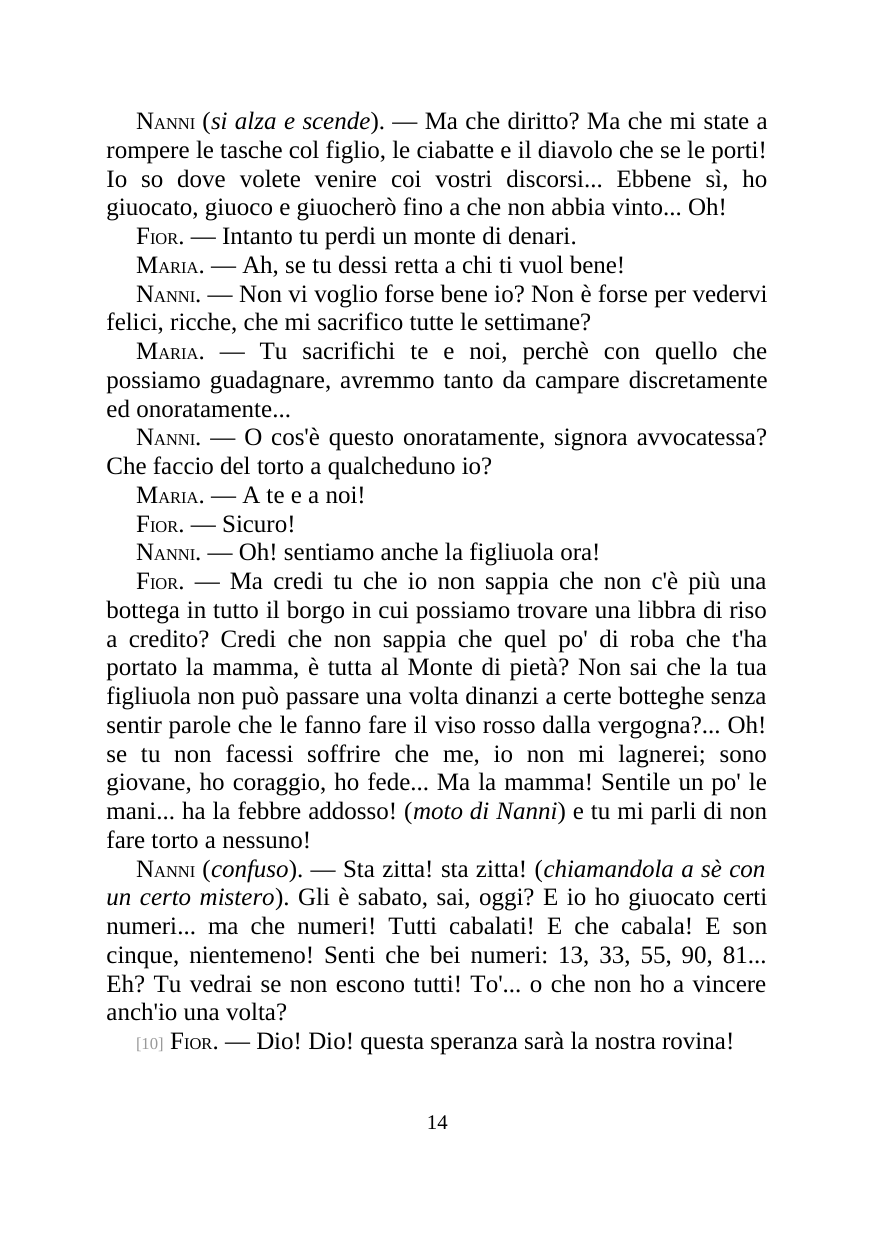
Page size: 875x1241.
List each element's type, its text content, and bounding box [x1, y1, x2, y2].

text Nanni (confuso). — Sta zitta! sta zitta! (chiamandola a sè con un certo mistero). Gli è sabato, sai, oggi? E io ho giuocato certi numeri... ma che numeri! Tutti cabalati! E che cabala! E son cinque, nientemeno! Senti che bei numeri: 13, 33, 55, 90, 81... Eh? Tu vedrai se non escono tutti! To'... o che non ho a vincere anch'io una volta? [106, 854, 768, 1026]
text [10] Fior. — Dio! Dio! questa speranza sarà la nostra rovina! [106, 1026, 768, 1055]
text Maria. — Ah, se tu dessi retta a chi ti vuol bene! [106, 250, 768, 279]
text Fior. — Sicuro! [106, 509, 768, 537]
text Maria. — Tu sacrifichi te e noi, perchè con quello che possiamo guadagnare, avremmo tanto da campare discretamente ed onoratamente... [106, 336, 768, 422]
text Nanni. — O cos'è questo onoratamente, signora avvocatessa? Che faccio del torto a qualcheduno io? [106, 422, 768, 480]
text Nanni. — Non vi voglio forse bene io? Non è forse per vedervi felici, ricche, che mi sacrifico tutte le settimane? [106, 279, 768, 336]
text Nanni. — Oh! sentiamo anche la figliuola ora! [106, 537, 768, 566]
text Fior. — Intanto tu perdi un monte di denari. [106, 221, 768, 250]
text Maria. — A te e a noi! [106, 480, 768, 509]
text Fior. — Ma credi tu che io non sappia che non c'è più una bottega in tutto il borgo in cui possiamo trovare una libbra di riso a credito? Credi che non sappia che quel po' di roba che t'ha portato la mamma, è tutta al Monte di pietà? Non sai che la tua figliuola non può passare una volta dinanzi a certe botteghe senza sentir parole che le fanno fare il viso rosso dalla vergogna?... Oh! se tu non facessi soffrire che me, io non mi lagnerei; sono giovane, ho coraggio, ho fede... Ma la mamma! Sentile un po' le mani... ha la febbre addosso! (moto di Nanni) e tu mi parli di non fare torto a nessuno! [106, 566, 768, 854]
text Nanni (si alza e scende). — Ma che diritto? Ma che mi state a rompere le tasche col figlio, le ciabatte e il diavolo che se le porti! Io so dove volete venire coi vostri discorsi... Ebbene sì, ho giuocato, giuoco e giuocherò fino a che non abbia vinto... Oh! [106, 106, 768, 221]
